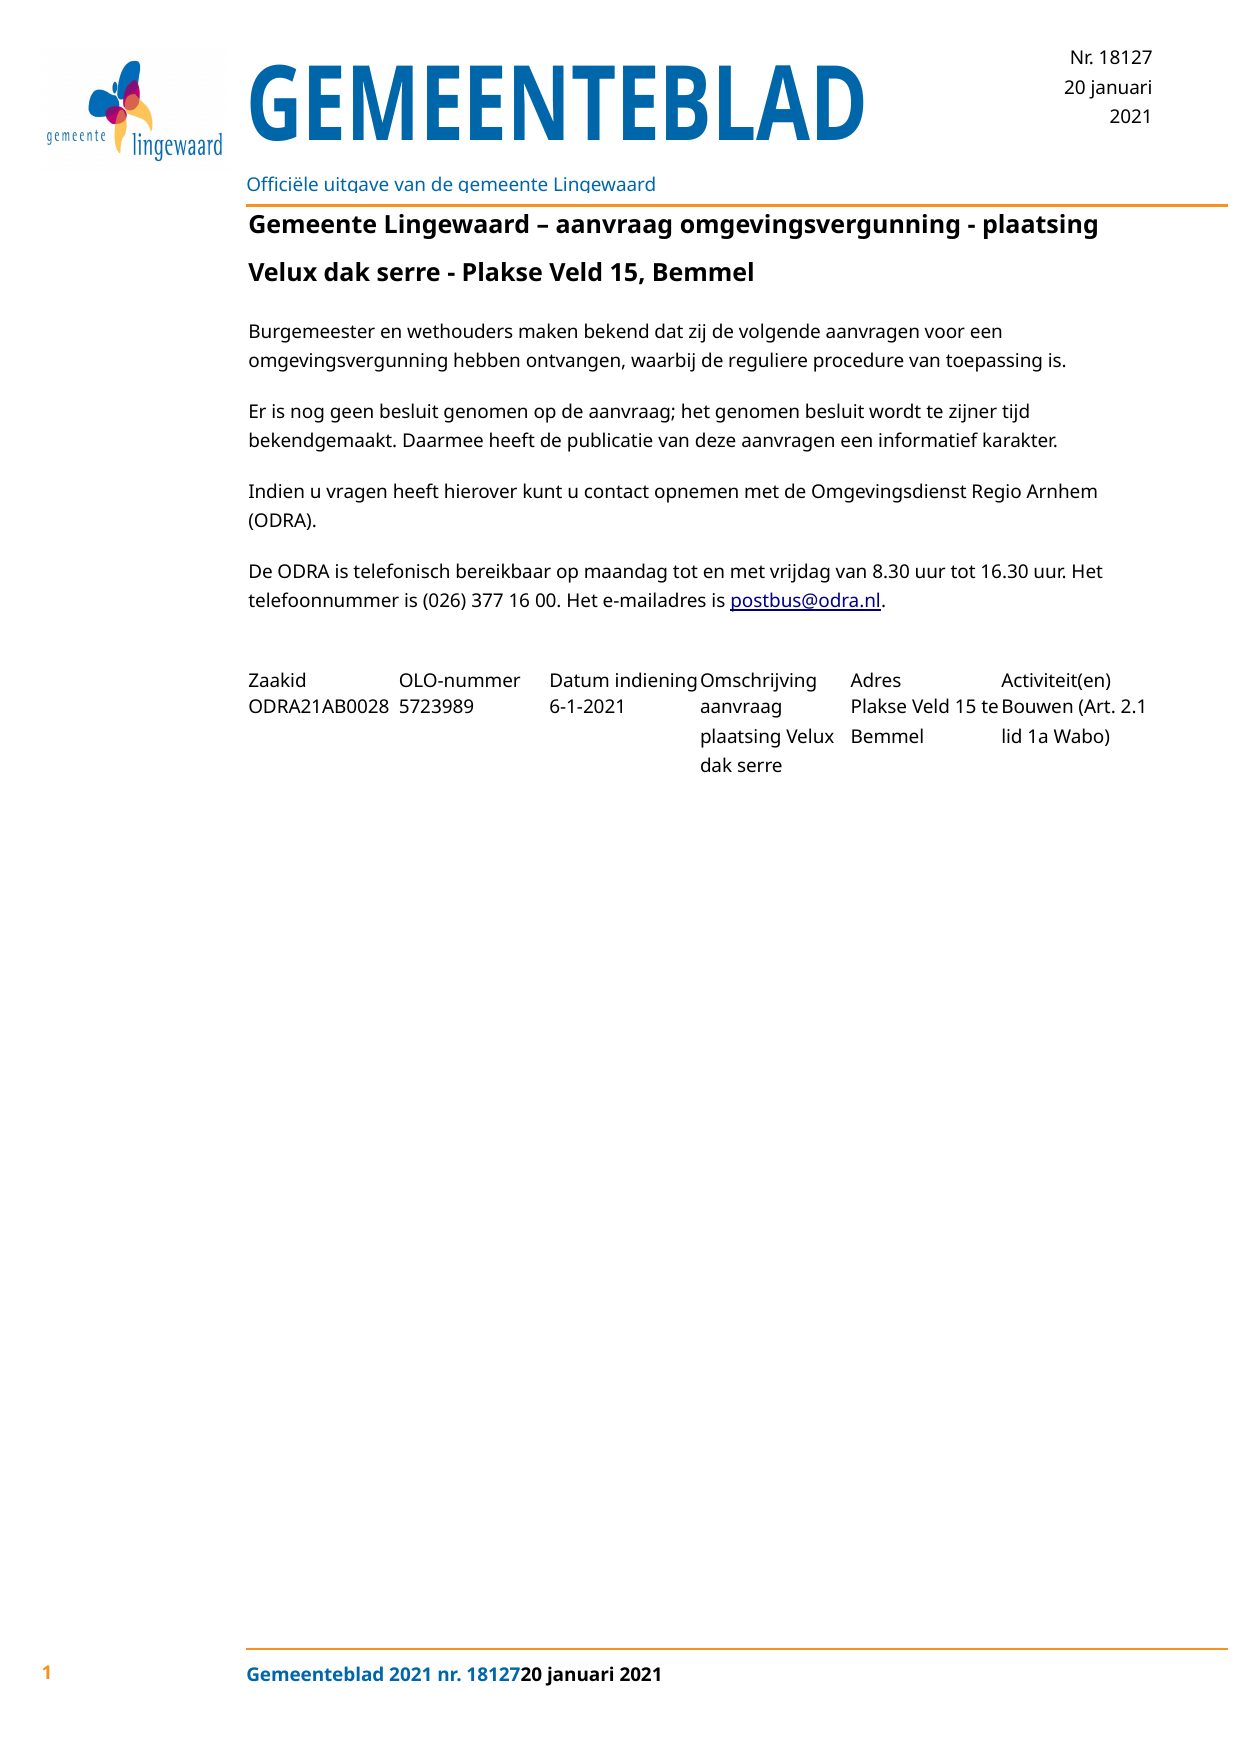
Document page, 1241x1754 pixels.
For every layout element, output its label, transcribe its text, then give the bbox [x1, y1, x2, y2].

table_header Adres [850, 668, 1001, 693]
table_header Activiteit(en) [1001, 668, 1152, 693]
table_cell ODRA21AB0028 [248, 693, 398, 778]
table_header Datum indiening [549, 668, 700, 693]
table_cell 6-1-2021 [549, 693, 700, 778]
table_cell aanvraag plaatsing Velux dak serre [700, 693, 850, 778]
table_cell Bouwen (Art. 2.1 lid 1a Wabo) [1001, 693, 1152, 778]
picture [41, 47, 231, 172]
table_header Zaakid [248, 668, 398, 693]
text Burgemeester en wethouders maken bekend dat zij de volgende aanvragen voor een omgevingsvergunning hebben ontvangen, waarbij de reguliere procedure van toepassing is. [248, 318, 1152, 373]
table_cell Plakse Veld 15 te Bemmel [850, 693, 1001, 778]
text Er is nog geen besluit genomen op de aanvraag; het genomen besluit wordt te zijner tijd bekendgemaakt. Daarmee heeft de publicatie van deze aanvragen een informatief karakter. [248, 398, 1152, 453]
table_header OLO-nummer [399, 668, 549, 693]
table_cell 5723989 [399, 693, 549, 778]
text De ODRA is telefonisch bereikbaar op maandag tot en met vrijdag van 8.30 uur tot 16.30 uur. Het telefoonnummer is (026) 377 16 00. Het e-mailadres is postbus@odra.nl. [248, 558, 1152, 613]
table_header Omschrijving [700, 668, 850, 693]
text Indien u vragen heeft hierover kunt u contact opnemen met de Omgevingsdienst Regio Arnhem (ODRA). [248, 478, 1152, 533]
text Gemeente Lingewaard – aanvraag omgevingsvergunning - plaatsing Velux dak serre - Plakse Veld 15, Bemmel [248, 207, 1152, 288]
